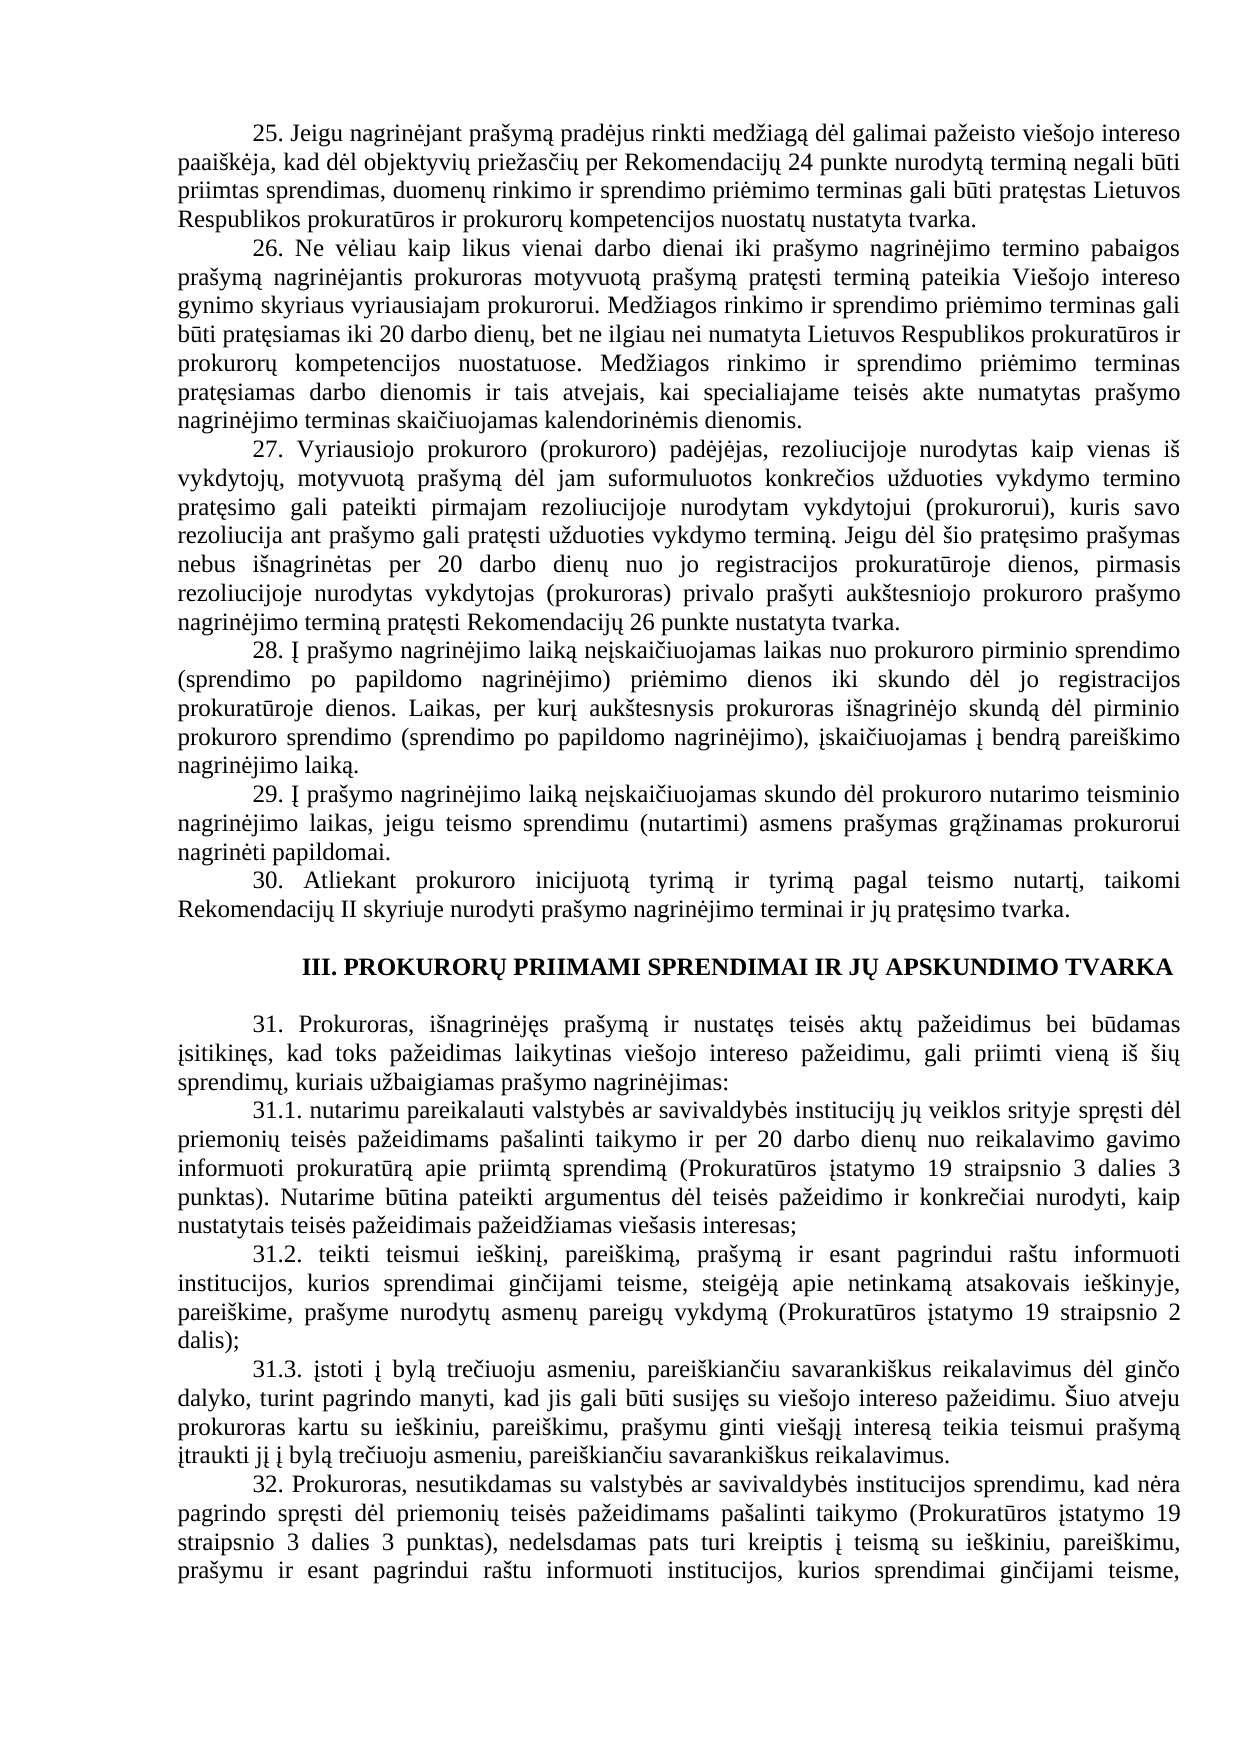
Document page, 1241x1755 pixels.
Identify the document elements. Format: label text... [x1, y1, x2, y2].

text 32. Prokuroras, nesutikdamas su valstybės ar savivaldybės institucijos sprendimu, kad nėra pagrindo spręsti dėl priemonių teisės pažeidimams pašalinti taikymo (Prokuratūros įstatymo 19 straipsnio 3 dalies 3 punktas), nedelsdamas pats turi kreiptis į teismą su ieškiniu, pareiškimu, prašymu ir esant pagrindui raštu informuoti institucijos, kurios sprendimai ginčijami teisme, [177, 1469, 1181, 1584]
text III. PROKURORŲ PRIIMAMI SPRENDIMAI IR JŲ APSKUNDIMO TVARKA [177, 952, 1181, 981]
text 31.3. įstoti į bylą trečiuoju asmeniu, pareiškiančiu savarankiškus reikalavimus dėl ginčo dalyko, turint pagrindo manyti, kad jis gali būti susijęs su viešojo intereso pažeidimu. Šiuo atveju prokuroras kartu su ieškiniu, pareiškimu, prašymu ginti viešąjį interesą teikia teismui prašymą įtraukti jį į bylą trečiuoju asmeniu, pareiškiančiu savarankiškus reikalavimus. [177, 1354, 1181, 1469]
text 27. Vyriausiojo prokuroro (prokuroro) padėjėjas, rezoliucijoje nurodytas kaip vienas iš vykdytojų, motyvuotą prašymą dėl jam suformuluotos konkrečios užduoties vykdymo termino pratęsimo gali pateikti pirmajam rezoliucijoje nurodytam vykdytojui (prokurorui), kuris savo rezoliucija ant prašymo gali pratęsti užduoties vykdymo terminą. Jeigu dėl šio pratęsimo prašymas nebus išnagrinėtas per 20 darbo dienų nuo jo registracijos prokuratūroje dienos, pirmasis rezoliucijoje nurodytas vykdytojas (prokuroras) privalo prašyti aukštesniojo prokuroro prašymo nagrinėjimo terminą pratęsti Rekomendacijų 26 punkte nustatyta tvarka. [177, 434, 1181, 636]
text 30. Atliekant prokuroro inicijuotą tyrimą ir tyrimą pagal teismo nutartį, taikomi Rekomendacijų II skyriuje nurodyti prašymo nagrinėjimo terminai ir jų pratęsimo tvarka. [177, 866, 1181, 923]
text 28. Į prašymo nagrinėjimo laiką neįskaičiuojamas laikas nuo prokuroro pirminio sprendimo (sprendimo po papildomo nagrinėjimo) priėmimo dienos iki skundo dėl jo registracijos prokuratūroje dienos. Laikas, per kurį aukštesnysis prokuroras išnagrinėjo skundą dėl pirminio prokuroro sprendimo (sprendimo po papildomo nagrinėjimo), įskaičiuojamas į bendrą pareiškimo nagrinėjimo laiką. [177, 636, 1181, 779]
text 31.1. nutarimu pareikalauti valstybės ar savivaldybės institucijų jų veiklos srityje spręsti dėl priemonių teisės pažeidimams pašalinti taikymo ir per 20 darbo dienų nuo reikalavimo gavimo informuoti prokuratūrą apie priimtą sprendimą (Prokuratūros įstatymo 19 straipsnio 3 dalies 3 punktas). Nutarime būtina pateikti argumentus dėl teisės pažeidimo ir konkrečiai nurodyti, kaip nustatytais teisės pažeidimais pažeidžiamas viešasis interesas; [177, 1096, 1181, 1239]
text 29. Į prašymo nagrinėjimo laiką neįskaičiuojamas skundo dėl prokuroro nutarimo teisminio nagrinėjimo laikas, jeigu teismo sprendimu (nutartimi) asmens prašymas grąžinamas prokurorui nagrinėti papildomai. [177, 779, 1181, 866]
text 26. Ne vėliau kaip likus vienai darbo dienai iki prašymo nagrinėjimo termino pabaigos prašymą nagrinėjantis prokuroras motyvuotą prašymą pratęsti terminą pateikia Viešojo intereso gynimo skyriaus vyriausiajam prokurorui. Medžiagos rinkimo ir sprendimo priėmimo terminas gali būti pratęsiamas iki 20 darbo dienų, bet ne ilgiau nei numatyta Lietuvos Respublikos prokuratūros ir prokurorų kompetencijos nuostatuose. Medžiagos rinkimo ir sprendimo priėmimo terminas pratęsiamas darbo dienomis ir tais atvejais, kai specialiajame teisės akte numatytas prašymo nagrinėjimo terminas skaičiuojamas kalendorinėmis dienomis. [177, 233, 1181, 434]
text 25. Jeigu nagrinėjant prašymą pradėjus rinkti medžiagą dėl galimai pažeisto viešojo intereso paaiškėja, kad dėl objektyvių priežasčių per Rekomendacijų 24 punkte nurodytą terminą negali būti priimtas sprendimas, duomenų rinkimo ir sprendimo priėmimo terminas gali būti pratęstas Lietuvos Respublikos prokuratūros ir prokurorų kompetencijos nuostatų nustatyta tvarka. [177, 118, 1181, 233]
text 31. Prokuroras, išnagrinėjęs prašymą ir nustatęs teisės aktų pažeidimus bei būdamas įsitikinęs, kad toks pažeidimas laikytinas viešojo intereso pažeidimu, gali priimti vieną iš šių sprendimų, kuriais užbaigiamas prašymo nagrinėjimas: [177, 1009, 1181, 1096]
text 31.2. teikti teismui ieškinį, pareiškimą, prašymą ir esant pagrindui raštu informuoti institucijos, kurios sprendimai ginčijami teisme, steigėją apie netinkamą atsakovais ieškinyje, pareiškime, prašyme nurodytų asmenų pareigų vykdymą (Prokuratūros įstatymo 19 straipsnio 2 dalis); [177, 1239, 1181, 1354]
